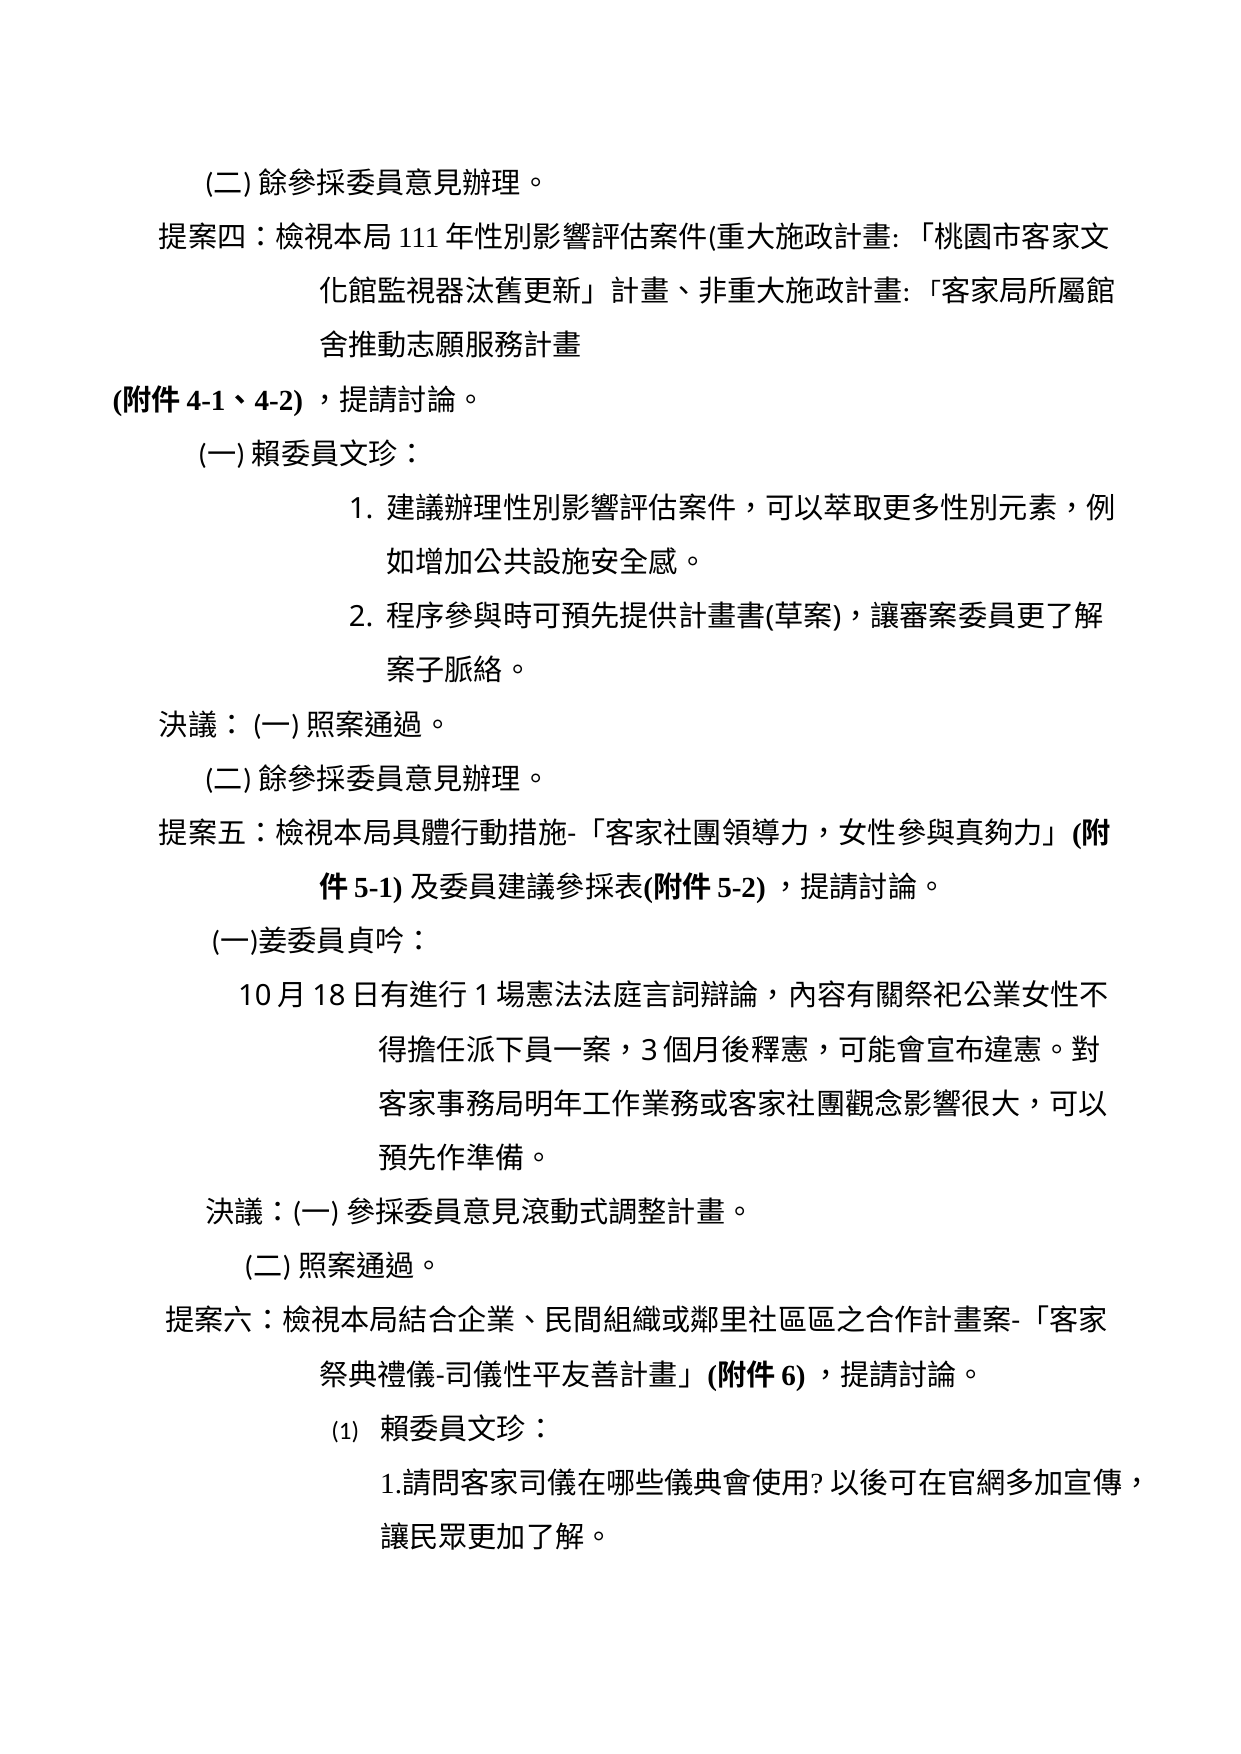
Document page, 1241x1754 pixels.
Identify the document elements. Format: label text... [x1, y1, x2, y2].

text 決議：(一) 參採委員意見滾動式調整計畫。 [112, 1179, 1128, 1233]
text 提案四：檢視本局111年性別影響評估案件(重大施政計畫: 「桃園市客家文化館監視器汰舊更新」計畫、非重大施政計畫: 「客家局所屬館舍推動志願服務計畫 [112, 204, 1128, 367]
text 提案五：檢視本局具體行動措施-「客家社團領導力，女性參與真夠力」(附件5-1) 及委員建議參採表(附件5-2) ，提請討論。 [112, 800, 1128, 908]
text (一) 賴委員文珍： [112, 421, 1128, 475]
text 決議： (一) 照案通過。 [112, 692, 1128, 746]
text (附件4-1、4-2) ，提請討論。 [112, 367, 1128, 421]
text (二) 餘參採委員意見辦理。 [112, 746, 1128, 800]
text (二) 餘參採委員意見辦理。 [112, 150, 1128, 204]
text (二) 照案通過。 [112, 1233, 1128, 1287]
text 提案六：檢視本局結合企業、民間組織或鄰里社區區之合作計畫案-「客家祭典禮儀-司儀性平友善計畫」(附件6) ，提請討論。 [112, 1287, 1128, 1396]
list 建議辦理性別影響評估案件，可以萃取更多性別元素，例如增加公共設施安全感。 [349, 475, 1128, 583]
list 賴委員文珍： 1.請問客家司儀在哪些儀典會使用? 以後可在官網多加宣傳，讓民眾更加了解。 [331, 1396, 1128, 1558]
text 10月18日有進行1場憲法法庭言詞辯論，內容有關祭祀公業女性不得擔任派下員一案，3個月後釋憲，可能會宣布違憲。對客家事務局明年工作業務或客家社團觀念影響很大，可以預先作準備。 [112, 962, 1128, 1179]
text (一)姜委員貞吟： [112, 908, 1128, 962]
list 程序參與時可預先提供計畫書(草案)，讓審案委員更了解案子脈絡。 [349, 583, 1128, 692]
